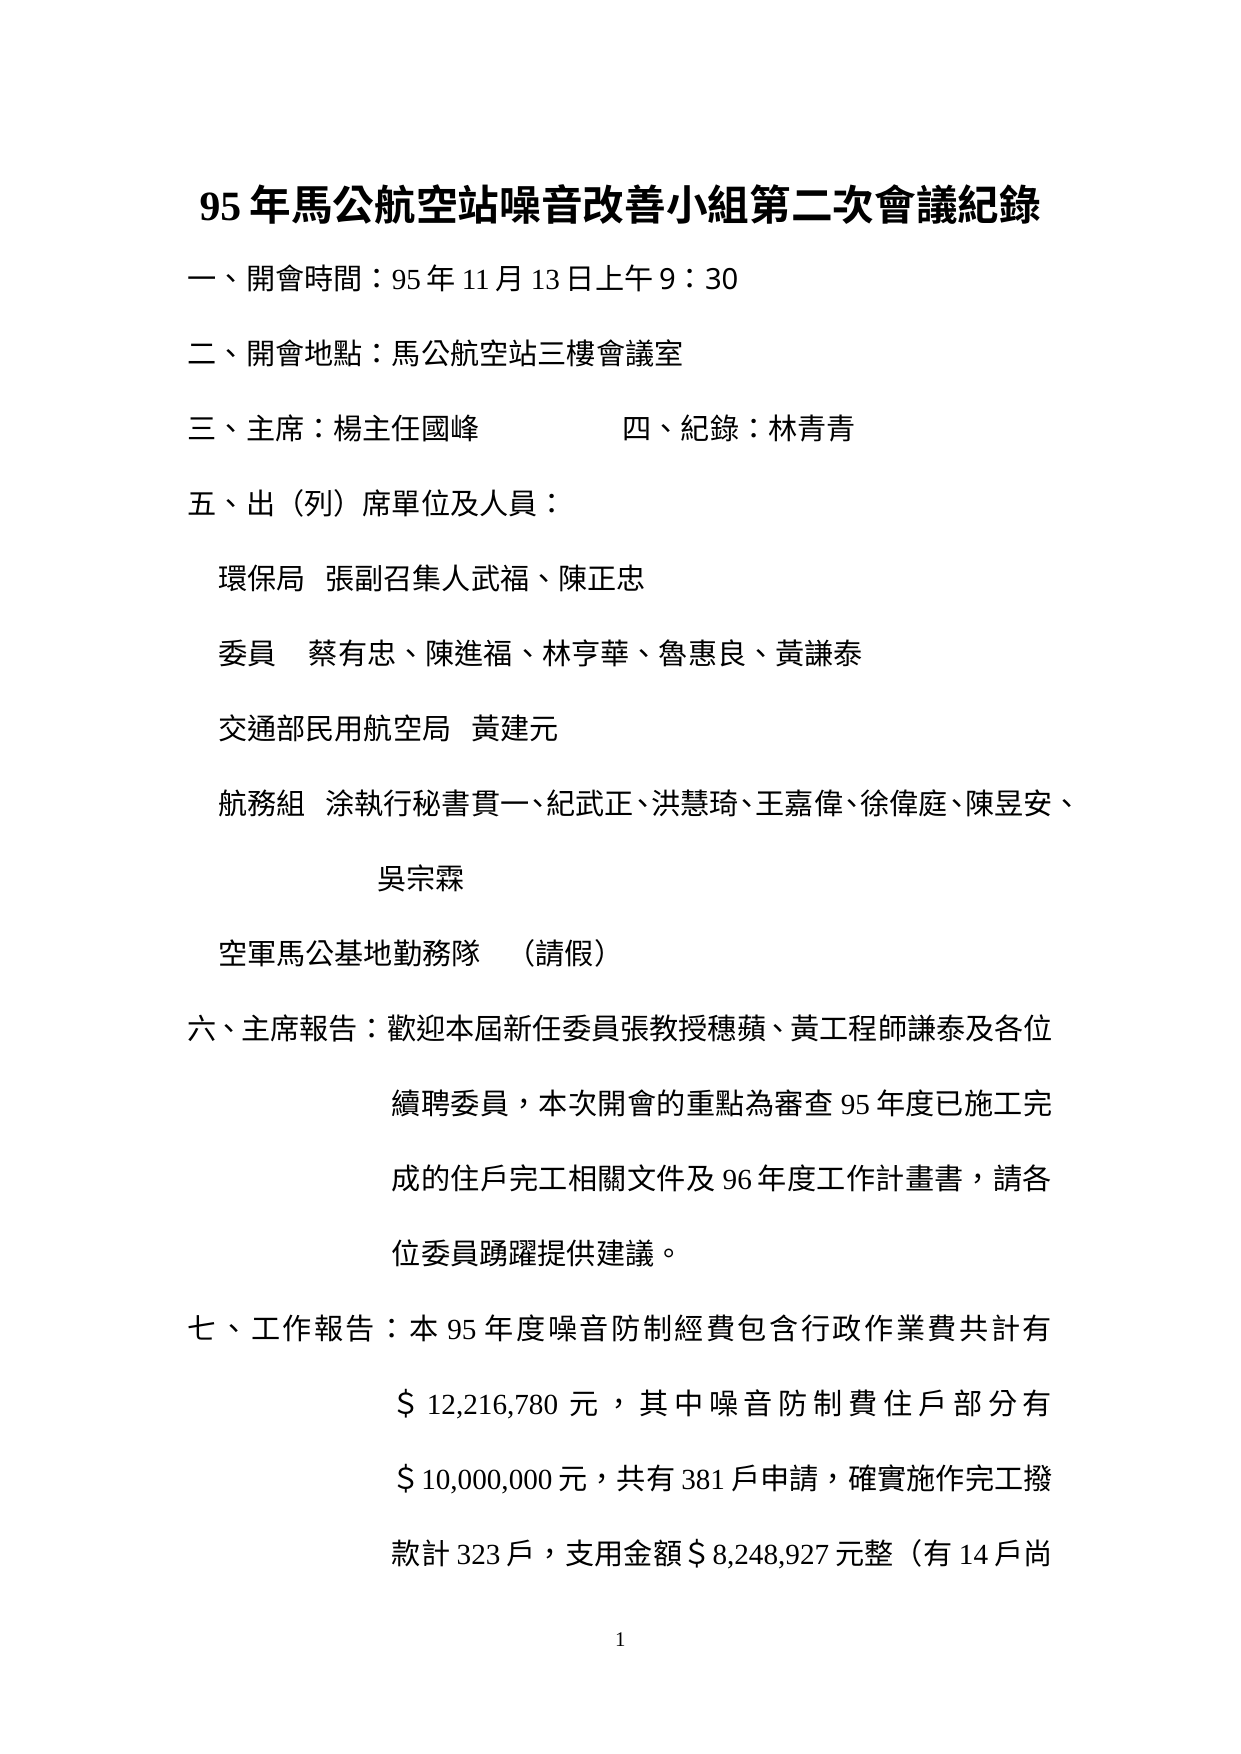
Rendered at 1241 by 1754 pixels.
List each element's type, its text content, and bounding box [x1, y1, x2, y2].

text 七、工作報告：本95年度噪音防制經費包含行政作業費共計有＄12,216,780元，其中噪音防制費住戶部分有＄10,000,000元，共有381戶申請，確實施作完工撥款計323戶，支用金額＄8,248,927元整（有14戶尚 [187, 1289, 1053, 1589]
text 六、主席報告：歡迎本屆新任委員張教授穗蘋、黃工程師謙泰及各位續聘委員，本次開會的重點為審查95年度已施工完成的住戶完工相關文件及96年度工作計畫書，請各位委員踴躍提供建議。 [187, 989, 1053, 1289]
text 一、開會時間：95年11月13日上午9：30 [187, 239, 1053, 314]
text 環保局 張副召集人武福、陳正忠 [187, 539, 1053, 614]
text 五、出（列）席單位及人員： [187, 464, 1053, 539]
text 三、主席：楊主任國峰 四、紀錄：林青青 [187, 389, 1053, 464]
text 航務組 涂執行秘書貫一、紀武正、洪慧琦、王嘉偉、徐偉庭、陳昱安、吳宗霖 [187, 764, 1053, 914]
text 空軍馬公基地勤務隊 （請假） [187, 914, 1053, 989]
text 二、開會地點：馬公航空站三樓會議室 [187, 314, 1053, 389]
text 95年馬公航空站噪音改善小組第二次會議紀錄 [187, 164, 1053, 239]
text 委員 蔡有忠、陳進福、林亨華、魯惠良、黃謙泰 [187, 614, 1053, 689]
text 交通部民用航空局 黃建元 [187, 689, 1053, 764]
